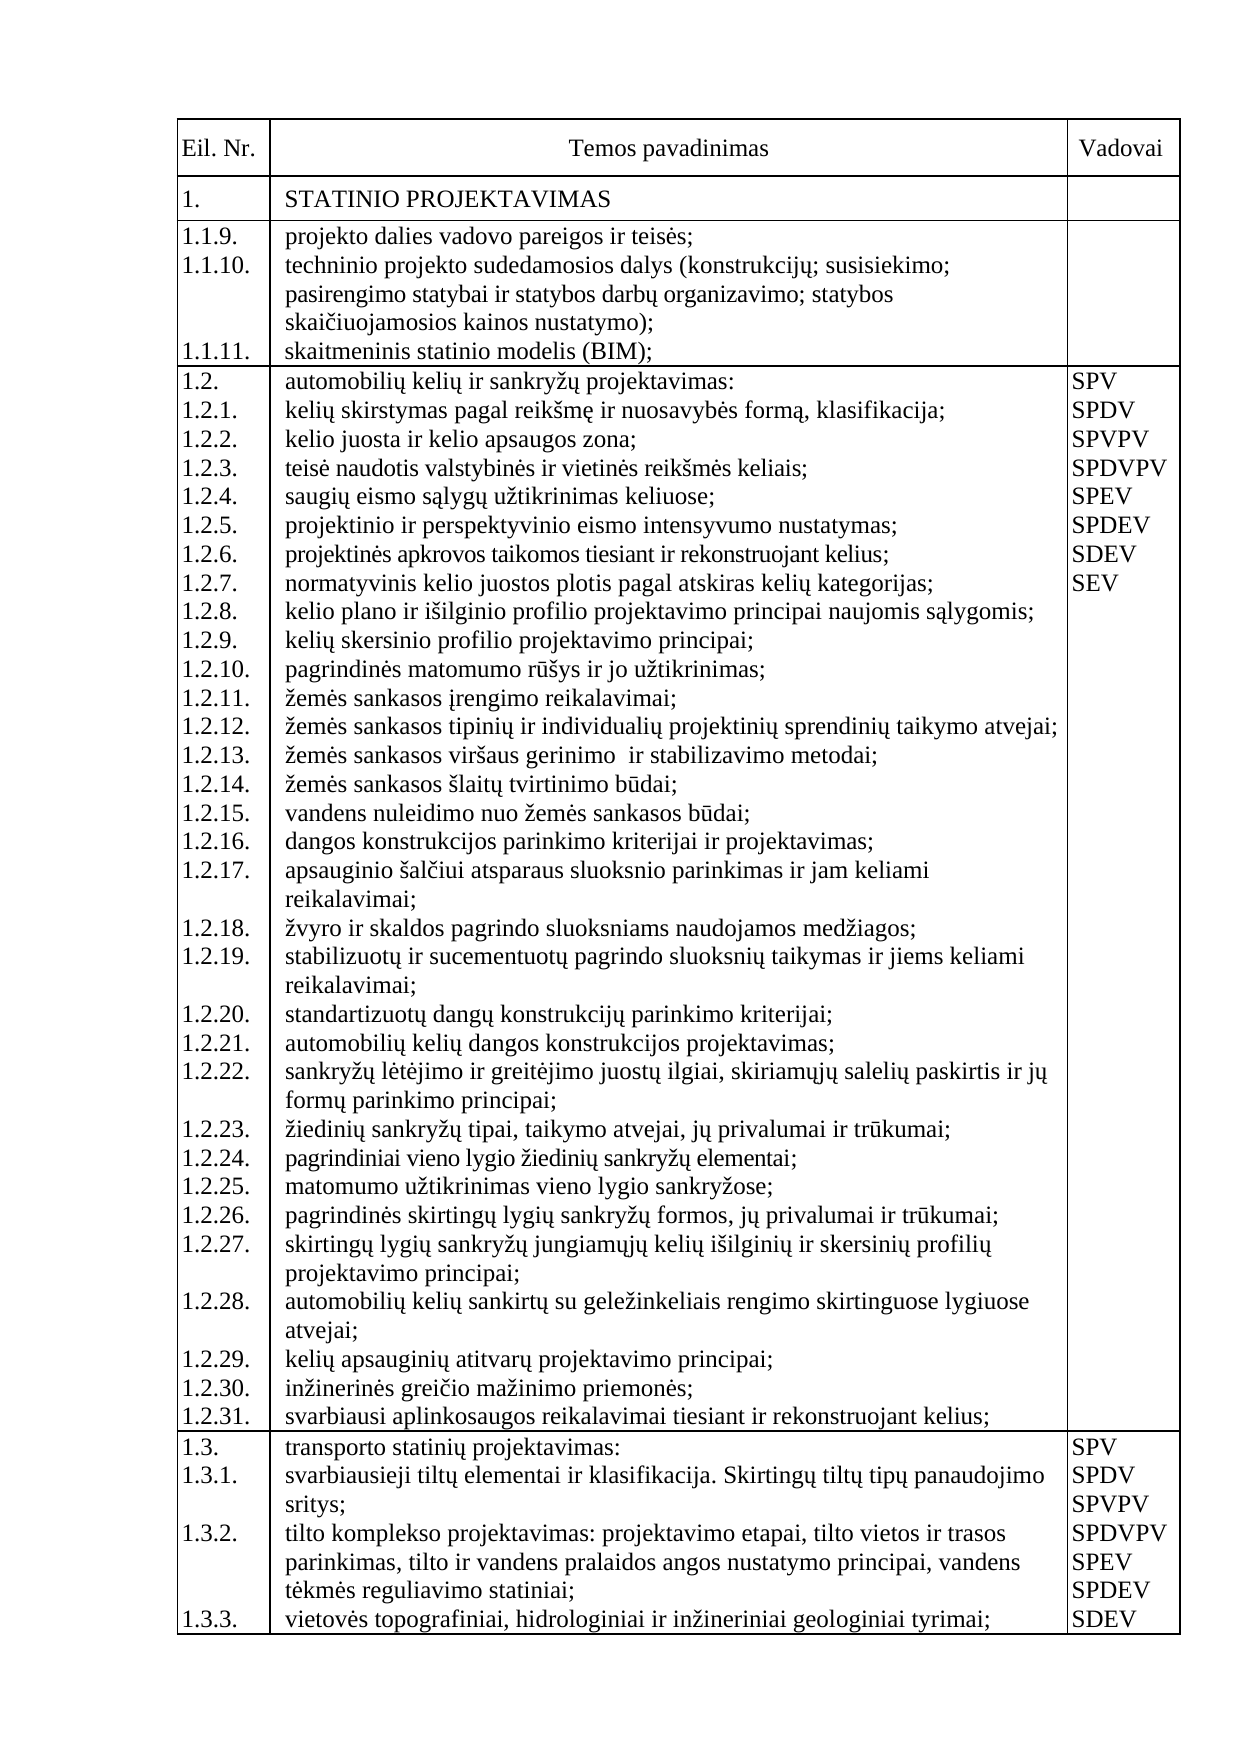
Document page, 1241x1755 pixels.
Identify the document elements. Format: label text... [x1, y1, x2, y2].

table_cell 1.2. 1.2.1. 1.2.2. 1.2.3. 1.2.4. 1.2.5. 1.2.6. 1.2.7. 1.2.8. 1.2.9. 1.2.10. 1.2.11. 1.2.12. 1.2.13. 1.2.14. 1.2.15. 1.2.16. 1.2.17. 1.2.18. 1.2.19. 1.2.20. 1.2.21. 1.2.22. 1.2.23. 1.2.24. 1.2.25. 1.2.26. 1.2.27. 1.2.28. 1.2.29. 1.2.30. 1.2.31. [178, 367, 269, 1430]
table_cell projekto dalies vadovo pareigos ir teisės; techninio projekto sudedamosios dalys (konstrukcijų; susisiekimo; pasirengimo statybai ir statybos darbų organizavimo; statybos skaičiuojamosios kainos nustatymo); skaitmeninis statinio modelis (BIM); [271, 221, 1067, 365]
table_cell 1.3. 1.3.1. 1.3.2. 1.3.3. [178, 1432, 269, 1633]
table_cell SPV SPDV SPVPV SPDVPV SPEV SPDEV SDEV SEV [1068, 367, 1179, 1430]
table_header Temos pavadinimas [271, 120, 1067, 175]
table_cell [1068, 221, 1179, 365]
table_header Eil. Nr. [178, 120, 269, 175]
table_cell transporto statinių projektavimas: svarbiausieji tiltų elementai ir klasifikacija. Skirtingų tiltų tipų panaudojimo sritys; tilto komplekso projektavimas: projektavimo etapai, tilto vietos ir trasos parinkimas, tilto ir vandens pralaidos angos nustatymo principai, vandens tėkmės reguliavimo statiniai; vietovės topografiniai, hidrologiniai ir inžineriniai geologiniai tyrimai; [271, 1432, 1067, 1633]
table_cell SPV SPDV SPVPV SPDVPV SPEV SPDEV SDEV [1068, 1432, 1179, 1633]
table_cell 1.1.9. 1.1.10. 1.1.11. [178, 221, 269, 365]
table_cell [1068, 177, 1179, 219]
table_header Vadovai [1068, 120, 1179, 175]
table_cell automobilių kelių ir sankryžų projektavimas: kelių skirstymas pagal reikšmę ir nuosavybės formą, klasifikacija; kelio juosta ir kelio apsaugos zona; teisė naudotis valstybinės ir vietinės reikšmės keliais; saugių eismo sąlygų užtikrinimas keliuose; projektinio ir perspektyvinio eismo intensyvumo nustatymas; projektinės apkrovos taikomos tiesiant ir rekonstruojant kelius; normatyvinis kelio juostos plotis pagal atskiras kelių kategorijas; kelio plano ir išilginio profilio projektavimo principai naujomis sąlygomis; kelių skersinio profilio projektavimo principai; pagrindinės matomumo rūšys ir jo užtikrinimas; žemės sankasos įrengimo reikalavimai; žemės sankasos tipinių ir individualių projektinių sprendinių taikymo atvejai; žemės sankasos viršaus gerinimo ir stabilizavimo metodai; žemės sankasos šlaitų tvirtinimo būdai; vandens nuleidimo nuo žemės sankasos būdai; dangos konstrukcijos parinkimo kriterijai ir projektavimas; apsauginio šalčiui atsparaus sluoksnio parinkimas ir jam keliami reikalavimai; žvyro ir skaldos pagrindo sluoksniams naudojamos medžiagos; stabilizuotų ir sucementuotų pagrindo sluoksnių taikymas ir jiems keliami reikalavimai; standartizuotų dangų konstrukcijų parinkimo kriterijai; automobilių kelių dangos konstrukcijos projektavimas; sankryžų lėtėjimo ir greitėjimo juostų ilgiai, skiriamųjų salelių paskirtis ir jų formų parinkimo principai; žiedinių sankryžų tipai, taikymo atvejai, jų privalumai ir trūkumai; pagrindiniai vieno lygio žiedinių sankryžų elementai; matomumo užtikrinimas vieno lygio sankryžose; pagrindinės skirtingų lygių sankryžų formos, jų privalumai ir trūkumai; skirtingų lygių sankryžų jungiamųjų kelių išilginių ir skersinių profilių projektavimo principai; automobilių kelių sankirtų su geležinkeliais rengimo skirtinguose lygiuose atvejai; kelių apsauginių atitvarų projektavimo principai; inžinerinės greičio mažinimo priemonės; svarbiausi aplinkosaugos reikalavimai tiesiant ir rekonstruojant kelius; [271, 367, 1067, 1430]
table_cell 1. [178, 177, 269, 219]
table_cell STATINIO PROJEKTAVIMAS [271, 177, 1067, 219]
